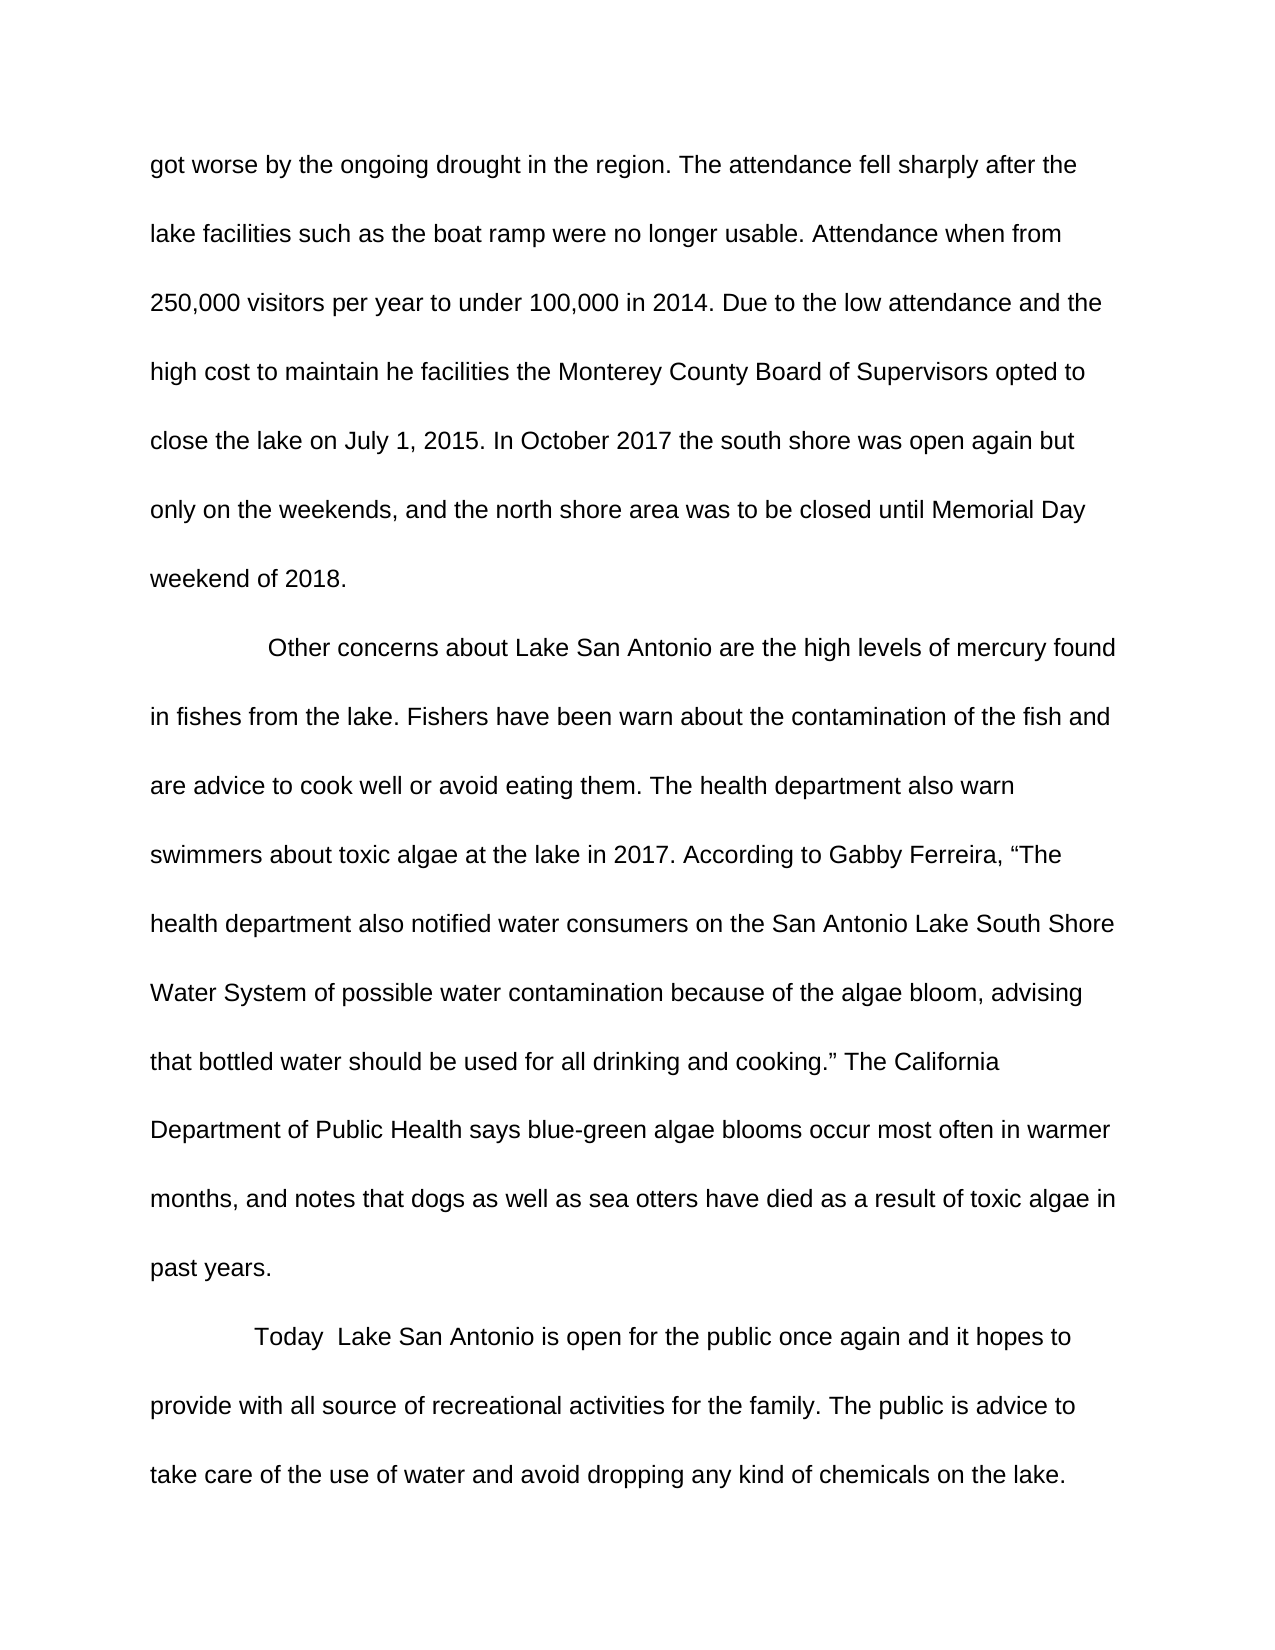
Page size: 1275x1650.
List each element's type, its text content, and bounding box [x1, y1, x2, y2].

text Other concerns about Lake San Antonio are the high levels of mercury found in fishes from the lake. Fishers have been warn about the contamination of the fish and are advice to cook well or avoid eating them. The health department also warn swimmers about toxic algae at the lake in 2017. According to Gabby Ferreira, “The health department also notified water consumers on the San Antonio Lake South Shore Water System of possible water contamination because of the algae bloom, advising that bottled water should be used for all drinking and cooking.” The California Department of Public Health says blue-green algae blooms occur most often in warmer months, and notes that dogs as well as sea otters have died as a result of toxic algae in past years. [150, 633, 1125, 1282]
text Today Lake San Antonio is open for the public once again and it hopes to provide with all source of recreational activities for the family. The public is advice to take care of the use of water and avoid dropping any kind of chemicals on the lake. [150, 1322, 1125, 1489]
text got worse by the ongoing drought in the region. The attendance fell sharply after the lake facilities such as the boat ramp were no longer usable. Attendance when from 250,000 visitors per year to under 100,000 in 2014. Due to the low attendance and the high cost to maintain he facilities the Monterey County Board of Supervisors opted to close the lake on July 1, 2015. In October 2017 the south shore was open again but only on the weekends, and the north shore area was to be closed until Memorial Day weekend of 2018. [150, 150, 1125, 592]
